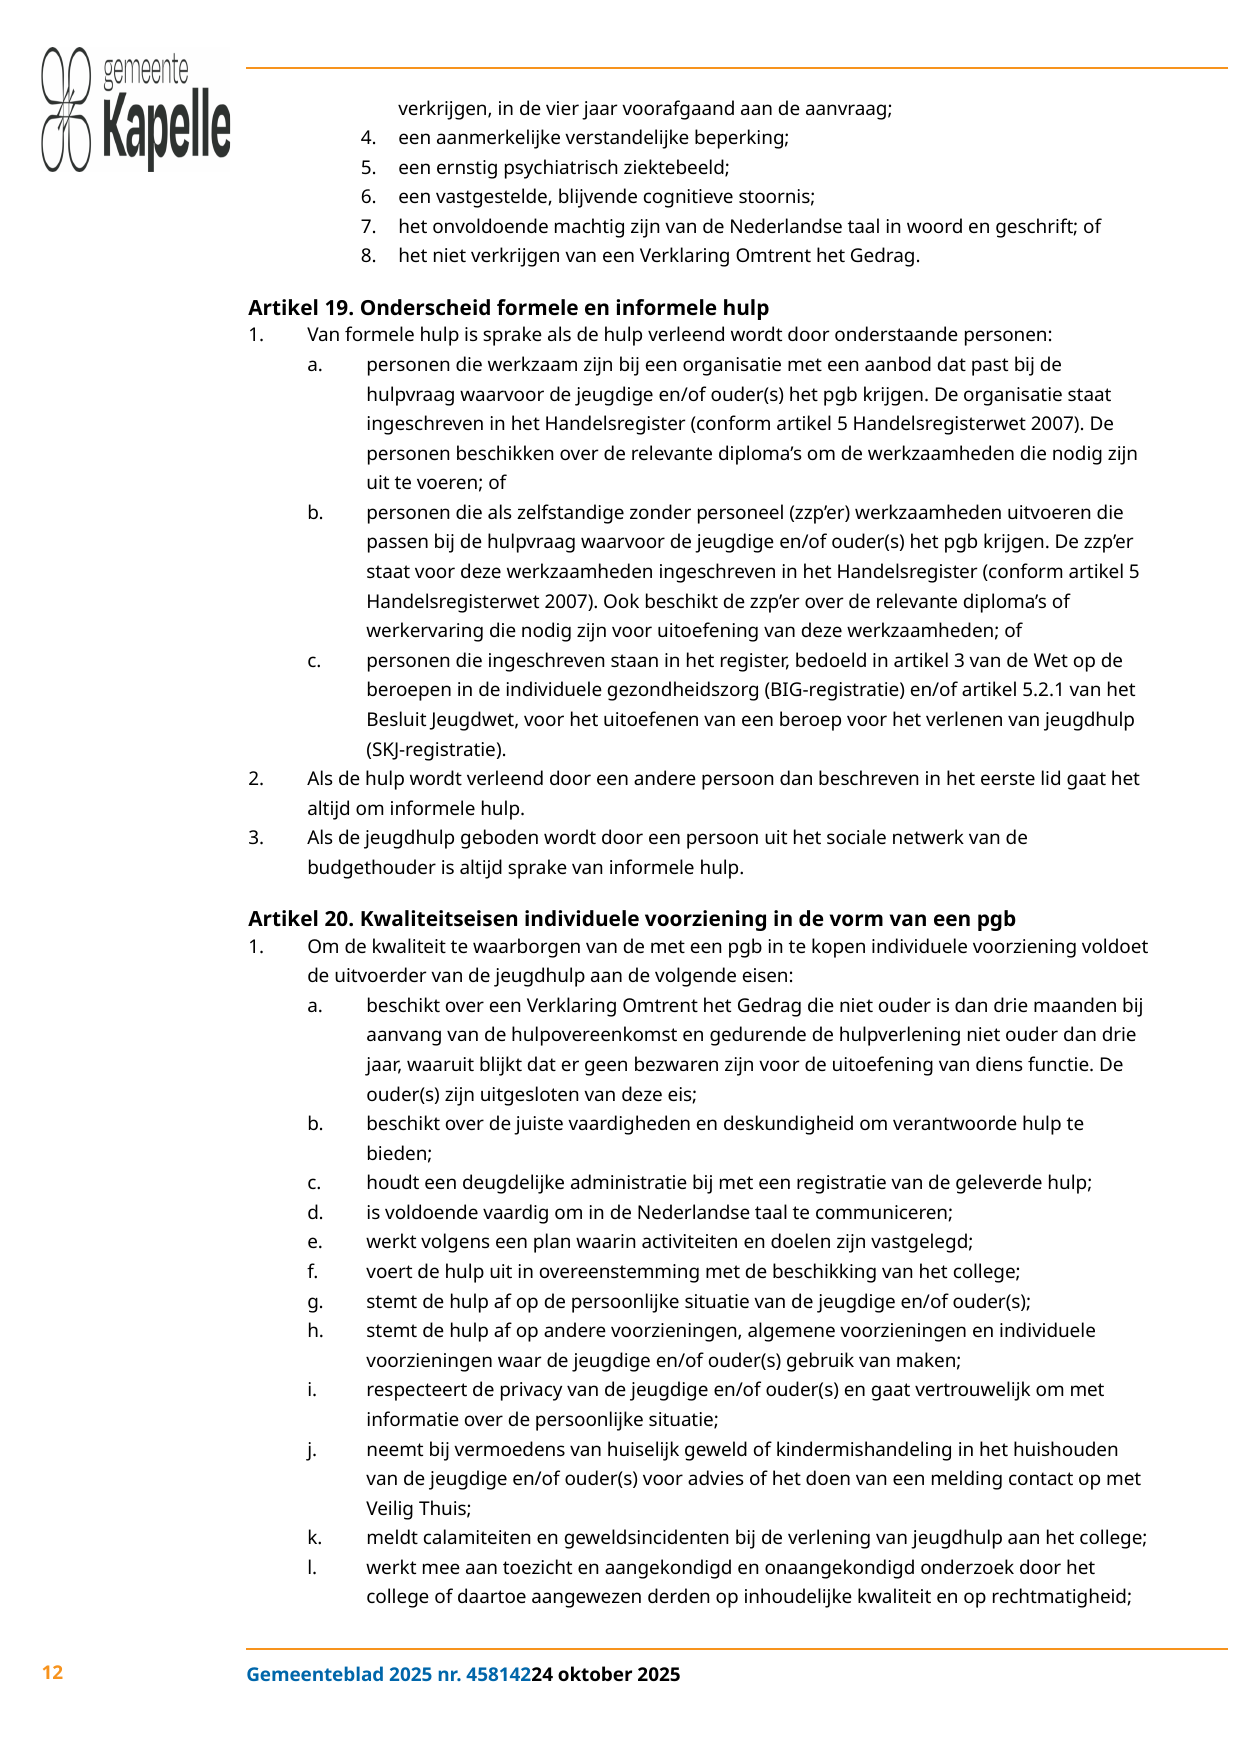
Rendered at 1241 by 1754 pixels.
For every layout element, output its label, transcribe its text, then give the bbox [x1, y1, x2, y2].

list een vastgestelde, blijvende cognitieve stoornis; [361, 183, 1152, 209]
list Om de kwaliteit te waarborgen van de met een pgb in te kopen individuele voorziening voldoet de uitvoerder van de jeugdhulp aan de volgende eisen: [248, 933, 1152, 988]
list respecteert de privacy van de jeugdige en/of ouder(s) en gaat vertrouwelijk om met informatie over de persoonlijke situatie; [307, 1377, 1152, 1432]
list beschikt over de juiste vaardigheden en deskundigheid om verantwoorde hulp te bieden; [307, 1110, 1152, 1166]
text Artikel 20. Kwaliteitseisen individuele voorziening in de vorm van een pgb [248, 904, 1152, 933]
list een aanmerkelijke verstandelijke beperking; [361, 124, 1152, 150]
list verkrijgen, in de vier jaar voorafgaand aan de aanvraag; [361, 95, 1152, 121]
list Als de hulp wordt verleend door een andere persoon dan beschreven in het eerste lid gaat het altijd om informele hulp. [248, 765, 1152, 821]
list Van formele hulp is sprake als de hulp verleend wordt door onderstaande personen: [248, 322, 1152, 347]
list houdt een deugdelijke administratie bij met een registratie van de geleverde hulp; [307, 1169, 1152, 1195]
list personen die ingeschreven staan in het register, bedoeld in artikel 3 van de Wet op de beroepen in de individuele gezondheidszorg (BIG-registratie) en/of artikel 5.2.1 van het Besluit Jeugdwet, voor het uitoefenen van een beroep voor het verlenen van jeugdhulp (SKJ-registratie). [307, 647, 1152, 761]
list is voldoende vaardig om in de Nederlandse taal te communiceren; [307, 1199, 1152, 1225]
list Als de jeugdhulp geboden wordt door een persoon uit het sociale netwerk van de budgethouder is altijd sprake van informele hulp. [248, 824, 1152, 880]
text Artikel 19. Onderscheid formele en informele hulp [248, 293, 1152, 322]
list het onvoldoende machtig zijn van de Nederlandse taal in woord en geschrift; of [361, 213, 1152, 239]
list een ernstig psychiatrisch ziektebeeld; [361, 154, 1152, 180]
list stemt de hulp af op de persoonlijke situatie van de jeugdige en/of ouder(s); [307, 1288, 1152, 1314]
list stemt de hulp af op andere voorzieningen, algemene voorzieningen en individuele voorzieningen waar de jeugdige en/of ouder(s) gebruik van maken; [307, 1317, 1152, 1373]
list personen die als zelfstandige zonder personeel (zzp’er) werkzaamheden uitvoeren die passen bij de hulpvraag waarvoor de jeugdige en/of ouder(s) het pgb krijgen. De zzp’er staat voor deze werkzaamheden ingeschreven in het Handelsregister (conform artikel 5 Handelsregisterwet 2007). Ook beschikt de zzp’er over de relevante diploma’s of werkervaring die nodig zijn voor uitoefening van deze werkzaamheden; of [307, 499, 1152, 643]
list meldt calamiteiten en geweldsincidenten bij de verlening van jeugdhulp aan het college; [307, 1524, 1152, 1550]
list voert de hulp uit in overeenstemming met de beschikking van het college; [307, 1258, 1152, 1284]
list neemt bij vermoedens van huiselijk geweld of kindermishandeling in het huishouden van de jeugdige en/of ouder(s) voor advies of het doen van een melding contact op met Veilig Thuis; [307, 1436, 1152, 1521]
list beschikt over een Verklaring Omtrent het Gedrag die niet ouder is dan drie maanden bij aanvang van de hulpovereenkomst en gedurende de hulpverlening niet ouder dan drie jaar, waaruit blijkt dat er geen bezwaren zijn voor de uitoefening van diens functie. De ouder(s) zijn uitgesloten van deze eis; [307, 992, 1152, 1107]
list werkt volgens een plan waarin activiteiten en doelen zijn vastgelegd; [307, 1229, 1152, 1254]
list het niet verkrijgen van een Verklaring Omtrent het Gedrag. [361, 243, 1152, 268]
picture [41, 47, 231, 172]
list werkt mee aan toezicht en aangekondigd en onaangekondigd onderzoek door het college of daartoe aangewezen derden op inhoudelijke kwaliteit en op rechtmatigheid; en [307, 1554, 1152, 1609]
list personen die werkzaam zijn bij een organisatie met een aanbod dat past bij de hulpvraag waarvoor de jeugdige en/of ouder(s) het pgb krijgen. De organisatie staat ingeschreven in het Handelsregister (conform artikel 5 Handelsregisterwet 2007). De personen beschikken over de relevante diploma’s om de werkzaamheden die nodig zijn uit te voeren; of [307, 351, 1152, 495]
